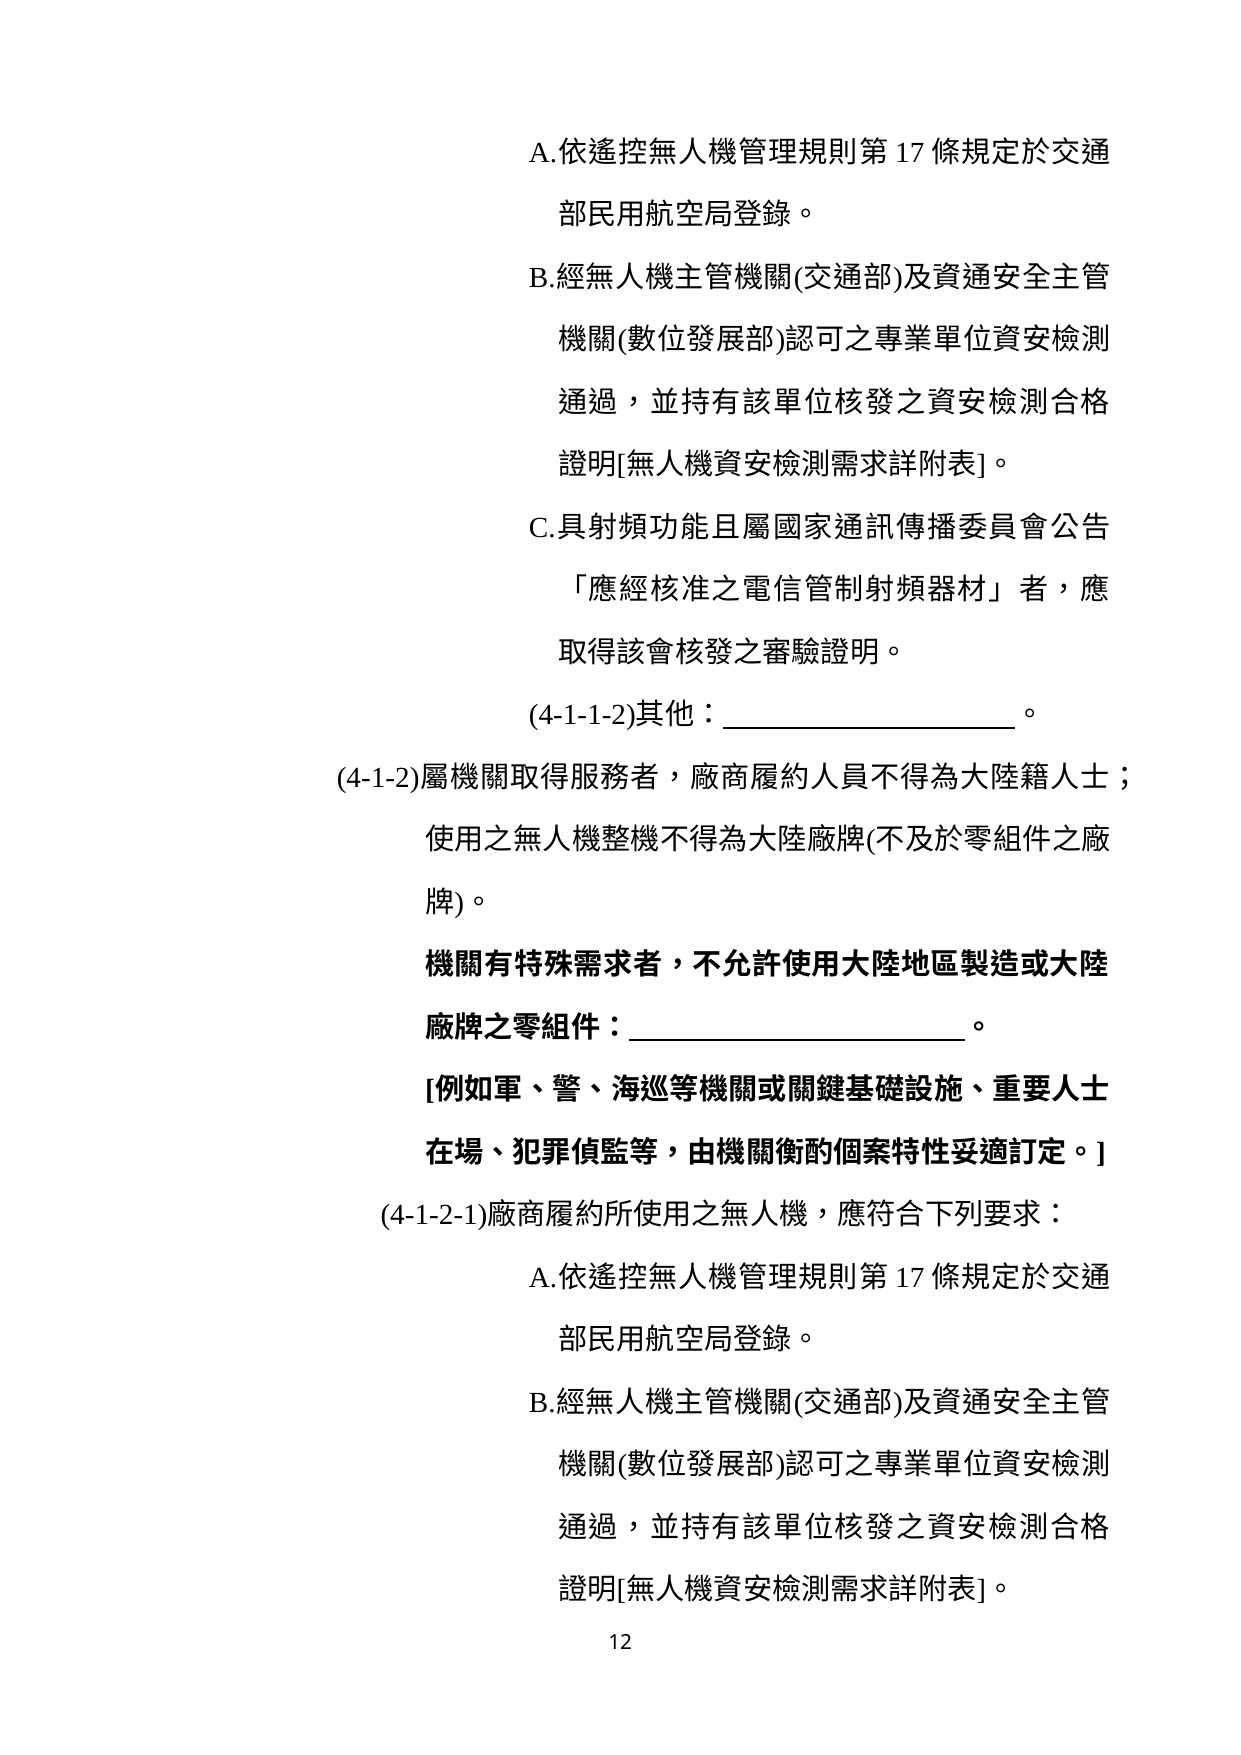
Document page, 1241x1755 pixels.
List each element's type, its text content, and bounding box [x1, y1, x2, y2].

text 機關有特殊需求者，不允許使用大陸地區製造或大陸廠牌之零組件： 。 [425, 920, 1110, 1045]
text (4-1-2)屬機關取得服務者，廠商履約人員不得為大陸籍人士；使用之無人機整機不得為大陸廠牌(不及於零組件之廠牌)。 [337, 733, 1110, 920]
text A.依遙控無人機管理規則第17條規定於交通部民用航空局登錄。 [529, 108, 1110, 233]
text [例如軍、警、海巡等機關或關鍵基礎設施、重要人士在場、犯罪偵監等，由機關衡酌個案特性妥適訂定。] [425, 1045, 1110, 1170]
text (4-1-1-2)其他： 。 [529, 670, 1110, 733]
text (4-1-2-1)廠商履約所使用之無人機，應符合下列要求： [337, 1170, 1110, 1233]
text B.經無人機主管機關(交通部)及資通安全主管機關(數位發展部)認可之專業單位資安檢測通過，並持有該單位核發之資安檢測合格證明[無人機資安檢測需求詳附表]。 [529, 233, 1110, 483]
text A.依遙控無人機管理規則第17條規定於交通部民用航空局登錄。 [529, 1233, 1110, 1358]
text C.具射頻功能且屬國家通訊傳播委員會公告「應經核准之電信管制射頻器材」者，應取得該會核發之審驗證明。 [529, 483, 1110, 670]
text B.經無人機主管機關(交通部)及資通安全主管機關(數位發展部)認可之專業單位資安檢測通過，並持有該單位核發之資安檢測合格證明[無人機資安檢測需求詳附表]。 [529, 1358, 1110, 1608]
